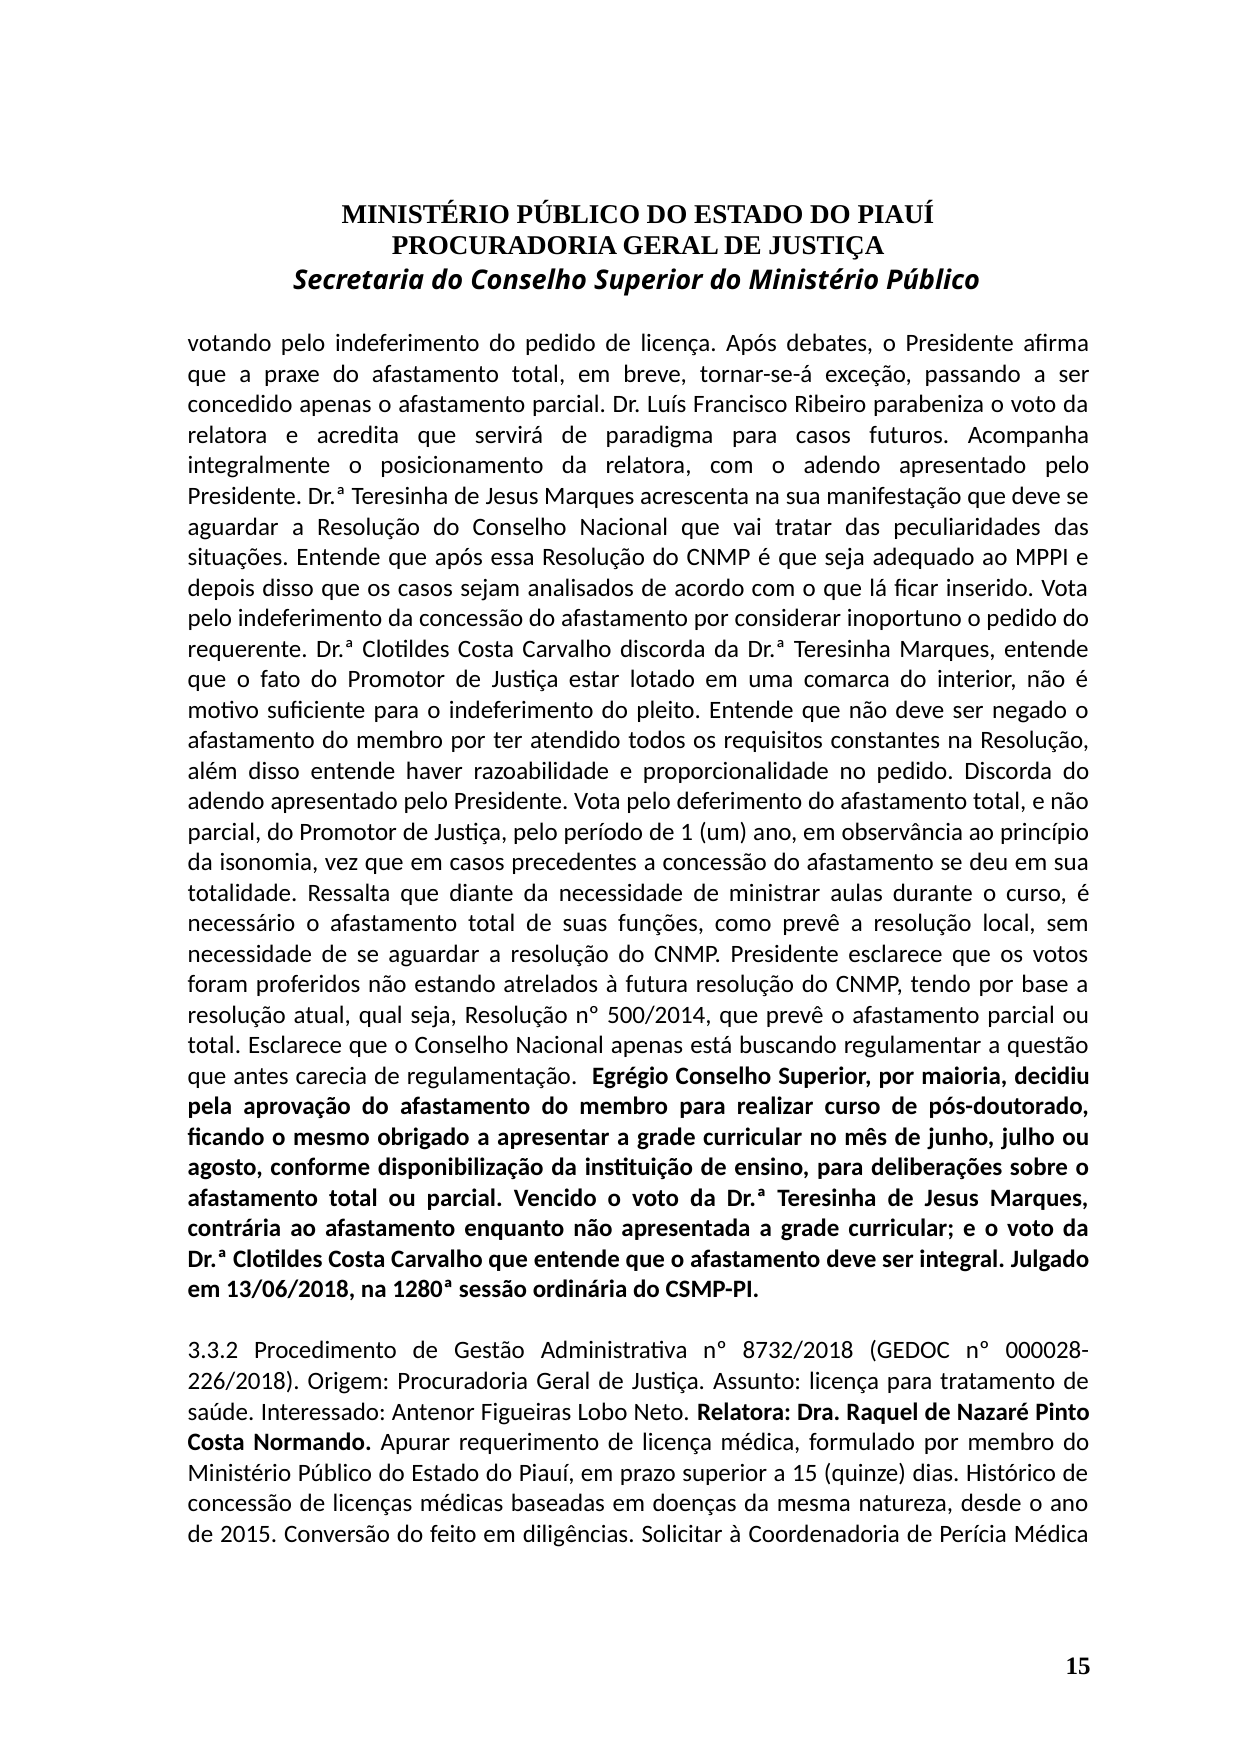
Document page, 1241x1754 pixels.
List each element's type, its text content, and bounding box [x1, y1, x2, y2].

text 3.3.2 Procedimento de Gestão Administrativa nº 8732/2018 (GEDOC nº 000028-226/2018). Origem: Procuradoria Geral de Justiça. Assunto: licença para tratamento de saúde. Interessado: Antenor Figueiras Lobo Neto. Relatora: Dra. Raquel de Nazaré Pinto Costa Normando. Apurar requerimento de licença médica, formulado por membro do Ministério Público do Estado do Piauí, em prazo superior a 15 (quinze) dias. Histórico de concessão de licenças médicas baseadas em doenças da mesma natureza, desde o ano de 2015. Conversão do feito em diligências. Solicitar à Coordenadoria de Perícia Médica [187, 1335, 1090, 1548]
text votando pelo indeferimento do pedido de licença. Após debates, o Presidente afirma que a praxe do afastamento total, em breve, tornar-se-á exceção, passando a ser concedido apenas o afastamento parcial. Dr. Luís Francisco Ribeiro parabeniza o voto da relatora e acredita que servirá de paradigma para casos futuros. Acompanha integralmente o posicionamento da relatora, com o adendo apresentado pelo Presidente. Dr.ª Teresinha de Jesus Marques acrescenta na sua manifestação que deve se aguardar a Resolução do Conselho Nacional que vai tratar das peculiaridades das situações. Entende que após essa Resolução do CNMP é que seja adequado ao MPPI e depois disso que os casos sejam analisados de acordo com o que lá ficar inserido. Vota pelo indeferimento da concessão do afastamento por considerar inoportuno o pedido do requerente. Dr.ª Clotildes Costa Carvalho discorda da Dr.ª Teresinha Marques, entende que o fato do Promotor de Justiça estar lotado em uma comarca do interior, não é motivo suficiente para o indeferimento do pleito. Entende que não deve ser negado o afastamento do membro por ter atendido todos os requisitos constantes na Resolução, além disso entende haver razoabilidade e proporcionalidade no pedido. Discorda do adendo apresentado pelo Presidente. Vota pelo deferimento do afastamento total, e não parcial, do Promotor de Justiça, pelo período de 1 (um) ano, em observância ao princípio da isonomia, vez que em casos precedentes a concessão do afastamento se deu em sua totalidade. Ressalta que diante da necessidade de ministrar aulas durante o curso, é necessário o afastamento total de suas funções, como prevê a resolução local, sem necessidade de se aguardar a resolução do CNMP. Presidente esclarece que os votos foram proferidos não estando atrelados à futura resolução do CNMP, tendo por base a resolução atual, qual seja, Resolução nº 500/2014, que prevê o afastamento parcial ou total. Esclarece que o Conselho Nacional apenas está buscando regulamentar a questão que antes carecia de regulamentação. Egrégio Conselho Superior, por maioria, decidiu pela aprovação do afastamento do membro para realizar curso de pós-doutorado, ficando o mesmo obrigado a apresentar a grade curricular no mês de junho, julho ou agosto, conforme disponibilização da instituição de ensino, para deliberações sobre o afastamento total ou parcial. Vencido o voto da Dr.ª Teresinha de Jesus Marques, contrária ao afastamento enquanto não apresentada a grade curricular; e o voto da Dr.ª Clotildes Costa Carvalho que entende que o afastamento deve ser integral. Julgado em 13/06/2018, na 1280ª sessão ordinária do CSMP-PI. [187, 327, 1090, 1304]
